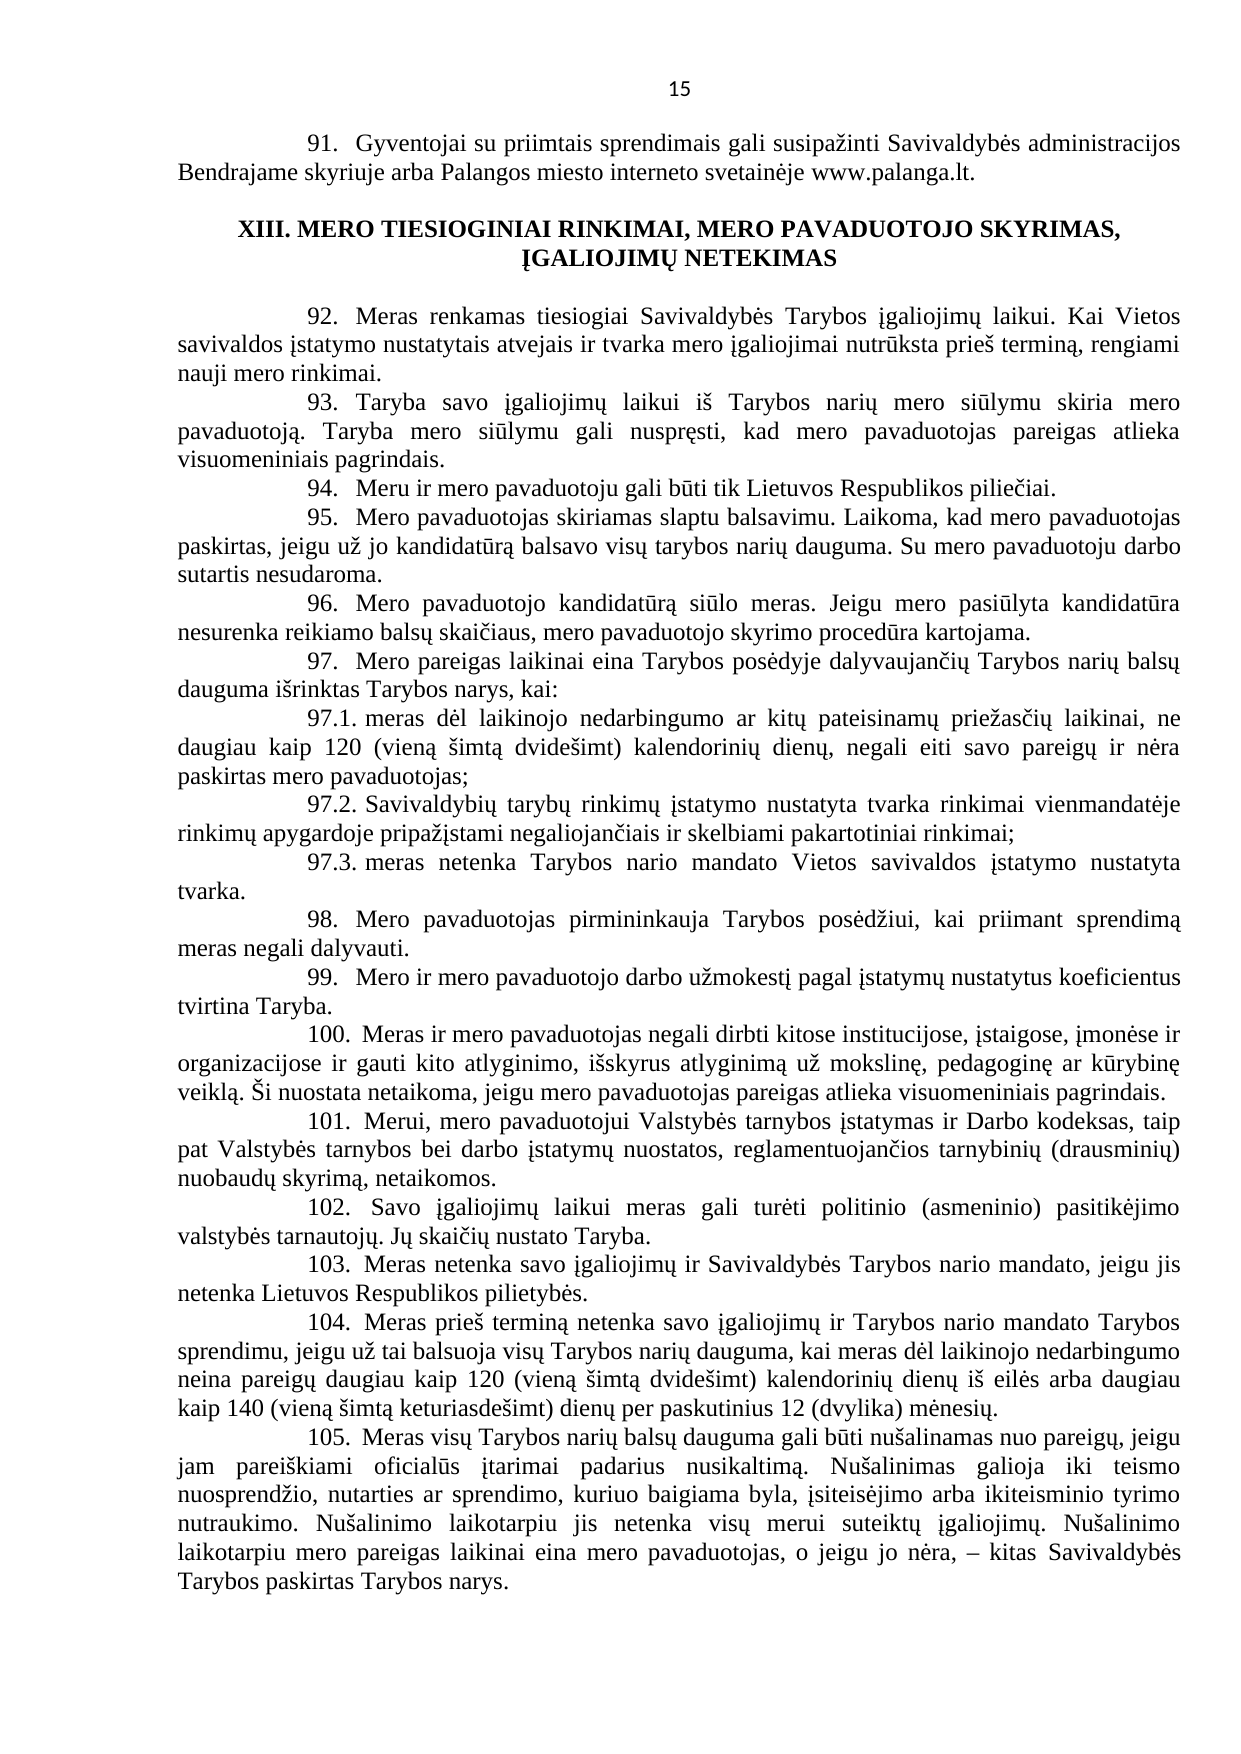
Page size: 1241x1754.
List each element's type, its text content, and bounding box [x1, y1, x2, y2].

text 100. Meras ir mero pavaduotojas negali dirbti kitose institucijose, įstaigose, įmonėse ir organizacijose ir gauti kito atlyginimo, išskyrus atlyginimą už mokslinę, pedagoginę ar kūrybinę veiklą. Ši nuostata netaikoma, jeigu mero pavaduotojas pareigas atlieka visuomeniniais pagrindais. [177, 1019, 1181, 1106]
text ĮGALIOJIMŲ NETEKIMAS [177, 243, 1181, 272]
text 97.1. meras dėl laikinojo nedarbingumo ar kitų pateisinamų priežasčių laikinai, ne daugiau kaip 120 (vieną šimtą dvidešimt) kalendorinių dienų, negali eiti savo pareigų ir nėra paskirtas mero pavaduotojas; [177, 703, 1181, 789]
text 97.2. Savivaldybių tarybų rinkimų įstatymo nustatyta tvarka rinkimai vienmandatėje rinkimų apygardoje pripažįstami negaliojančiais ir skelbiami pakartotiniai rinkimai; [177, 789, 1181, 847]
text 91. Gyventojai su priimtais sprendimais gali susipažinti Savivaldybės administracijos Bendrajame skyriuje arba Palangos miesto interneto svetainėje www.palanga.lt. [177, 128, 1181, 186]
text XIII. MERO TIESIOGINIAI RINKIMAI, MERO PAVADUOTOJO SKYRIMAS, [177, 214, 1181, 243]
text 95. Mero pavaduotojas skiriamas slaptu balsavimu. Laikoma, kad mero pavaduotojas paskirtas, jeigu už jo kandidatūrą balsavo visų tarybos narių dauguma. Su mero pavaduotoju darbo sutartis nesudaroma. [177, 502, 1181, 588]
text 99. Mero ir mero pavaduotojo darbo užmokestį pagal įstatymų nustatytus koeficientus tvirtina Taryba. [177, 962, 1181, 1019]
text 102. Savo įgaliojimų laikui meras gali turėti politinio (asmeninio) pasitikėjimo valstybės tarnautojų. Jų skaičių nustato Taryba. [177, 1192, 1181, 1249]
text 104. Meras prieš terminą netenka savo įgaliojimų ir Tarybos nario mandato Tarybos sprendimu, jeigu už tai balsuoja visų Tarybos narių dauguma, kai meras dėl laikinojo nedarbingumo neina pareigų daugiau kaip 120 (vieną šimtą dvidešimt) kalendorinių dienų iš eilės arba daugiau kaip 140 (vieną šimtą keturiasdešimt) dienų per paskutinius 12 (dvylika) mėnesių. [177, 1307, 1181, 1422]
text 105. Meras visų Tarybos narių balsų dauguma gali būti nušalinamas nuo pareigų, jeigu jam pareiškiami oficialūs įtarimai padarius nusikaltimą. Nušalinimas galioja iki teismo nuosprendžio, nutarties ar sprendimo, kuriuo baigiama byla, įsiteisėjimo arba ikiteisminio tyrimo nutraukimo. Nušalinimo laikotarpiu jis netenka visų merui suteiktų įgaliojimų. Nušalinimo laikotarpiu mero pareigas laikinai eina mero pavaduotojas, o jeigu jo nėra, – kitas Savivaldybės Tarybos paskirtas Tarybos narys. [177, 1422, 1181, 1594]
text 96. Mero pavaduotojo kandidatūrą siūlo meras. Jeigu mero pasiūlyta kandidatūra nesurenka reikiamo balsų skaičiaus, mero pavaduotojo skyrimo procedūra kartojama. [177, 588, 1181, 646]
text 97. Mero pareigas laikinai eina Tarybos posėdyje dalyvaujančių Tarybos narių balsų dauguma išrinktas Tarybos narys, kai: [177, 646, 1181, 703]
text 92. Meras renkamas tiesiogiai Savivaldybės Tarybos įgaliojimų laikui. Kai Vietos savivaldos įstatymo nustatytais atvejais ir tvarka mero įgaliojimai nutrūksta prieš terminą, rengiami nauji mero rinkimai. [177, 301, 1181, 387]
text 93. Taryba savo įgaliojimų laikui iš Tarybos narių mero siūlymu skiria mero pavaduotoją. Taryba mero siūlymu gali nuspręsti, kad mero pavaduotojas pareigas atlieka visuomeniniais pagrindais. [177, 387, 1181, 473]
text 98. Mero pavaduotojas pirmininkauja Tarybos posėdžiui, kai priimant sprendimą meras negali dalyvauti. [177, 904, 1181, 962]
text 103. Meras netenka savo įgaliojimų ir Savivaldybės Tarybos nario mandato, jeigu jis netenka Lietuvos Respublikos pilietybės. [177, 1249, 1181, 1307]
text 94. Meru ir mero pavaduotoju gali būti tik Lietuvos Respublikos piliečiai. [177, 473, 1181, 502]
text 97.3. meras netenka Tarybos nario mandato Vietos savivaldos įstatymo nustatyta tvarka. [177, 847, 1181, 904]
text 101. Merui, mero pavaduotojui Valstybės tarnybos įstatymas ir Darbo kodeksas, taip pat Valstybės tarnybos bei darbo įstatymų nuostatos, reglamentuojančios tarnybinių (drausminių) nuobaudų skyrimą, netaikomos. [177, 1106, 1181, 1192]
